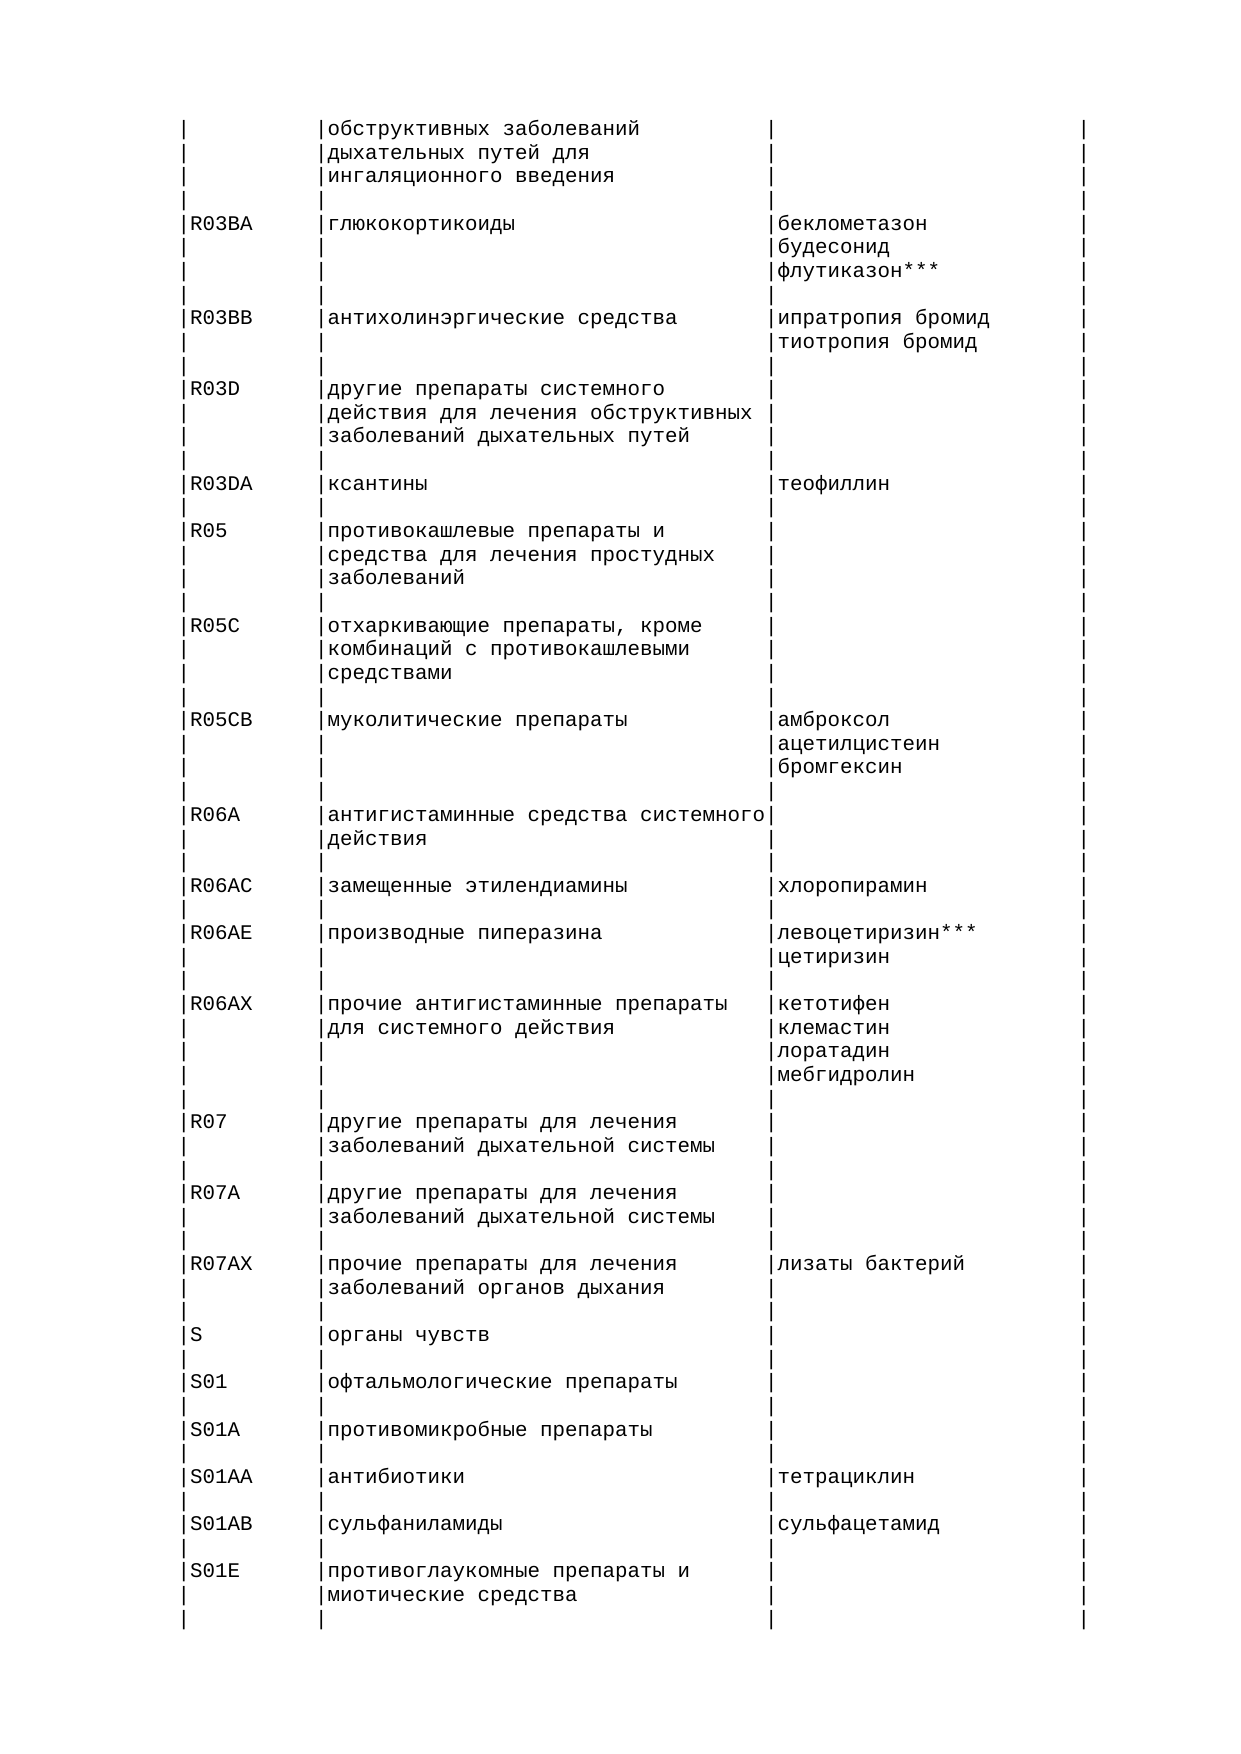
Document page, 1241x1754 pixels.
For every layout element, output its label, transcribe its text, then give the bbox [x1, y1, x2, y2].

text | | | | [177, 686, 1152, 709]
text |R06AE |производные пиперазина |левоцетиризин*** | [177, 922, 1152, 946]
text |R06A |антигистаминные средства системного| | [177, 804, 1152, 827]
text | | |бромгексин | [177, 757, 1152, 780]
text |R03BA |глюкокортикоиды |беклометазон | [177, 213, 1152, 236]
text |S01A |противомикробные препараты | | [177, 1419, 1152, 1442]
text |R07AX |прочие препараты для лечения |лизаты бактерий | [177, 1253, 1152, 1277]
text | | | | [177, 354, 1152, 378]
text | |действия для лечения обструктивных | | [177, 402, 1152, 426]
text |R07 |другие препараты для лечения | | [177, 1111, 1152, 1135]
text | | |ацетилцистеин | [177, 733, 1152, 757]
text | | | | [177, 284, 1152, 307]
text | |заболеваний органов дыхания | | [177, 1277, 1152, 1300]
text | | | | [177, 1489, 1152, 1513]
text | |для системного действия |клемастин | [177, 1017, 1152, 1040]
text | | | | [177, 1537, 1152, 1561]
text | | | | [177, 898, 1152, 922]
text |R05 |противокашлевые препараты и | | [177, 520, 1152, 544]
text | |заболеваний | | [177, 567, 1152, 591]
text |S |органы чувств | | [177, 1324, 1152, 1348]
text | | |цетиризин | [177, 946, 1152, 969]
text |S01 |офтальмологические препараты | | [177, 1371, 1152, 1395]
text | | | | [177, 1608, 1152, 1631]
text | | | | [177, 780, 1152, 804]
text | |дыхательных путей для | | [177, 142, 1152, 165]
text | | |мебгидролин | [177, 1064, 1152, 1088]
text | | | | [177, 969, 1152, 993]
text | |обструктивных заболеваний | | [177, 118, 1152, 142]
text | |средства для лечения простудных | | [177, 544, 1152, 567]
text | | | | [177, 189, 1152, 213]
text |R06AC |замещенные этилендиамины |хлоропирамин | [177, 875, 1152, 898]
text |S01E |противоглаукомные препараты и | | [177, 1561, 1152, 1584]
text | |ингаляционного введения | | [177, 165, 1152, 189]
text | | |тиотропия бромид | [177, 331, 1152, 354]
text | |заболеваний дыхательной системы | | [177, 1206, 1152, 1229]
text | | | | [177, 1442, 1152, 1466]
text | | | | [177, 1088, 1152, 1111]
text | |комбинаций с противокашлевыми | | [177, 638, 1152, 662]
text |R07A |другие препараты для лечения | | [177, 1182, 1152, 1206]
text | | | | [177, 1348, 1152, 1371]
text | | | | [177, 449, 1152, 473]
text | |миотические средства | | [177, 1584, 1152, 1608]
text |S01AA |антибиотики |тетрациклин | [177, 1466, 1152, 1489]
text |R05CB |муколитические препараты |амброксол | [177, 709, 1152, 733]
text | | | | [177, 851, 1152, 875]
text | |действия | | [177, 827, 1152, 851]
text | | | | [177, 1229, 1152, 1253]
text | |средствами | | [177, 662, 1152, 686]
text | | | | [177, 496, 1152, 520]
text | | |флутиказон*** | [177, 260, 1152, 284]
text |R03BB |антихолинэргические средства |ипратропия бромид | [177, 307, 1152, 331]
text |R03D |другие препараты системного | | [177, 378, 1152, 402]
text | | | | [177, 591, 1152, 615]
text |R03DA |ксантины |теофиллин | [177, 473, 1152, 496]
text | | | | [177, 1158, 1152, 1182]
text |S01AB |сульфаниламиды |сульфацетамид | [177, 1513, 1152, 1537]
text |R06AX |прочие антигистаминные препараты |кетотифен | [177, 993, 1152, 1017]
text | | |будесонид | [177, 236, 1152, 260]
text | | | | [177, 1395, 1152, 1419]
text |R05C |отхаркивающие препараты, кроме | | [177, 615, 1152, 638]
text | |заболеваний дыхательных путей | | [177, 426, 1152, 449]
text | | | | [177, 1300, 1152, 1324]
text | | |лоратадин | [177, 1040, 1152, 1064]
text | |заболеваний дыхательной системы | | [177, 1135, 1152, 1158]
